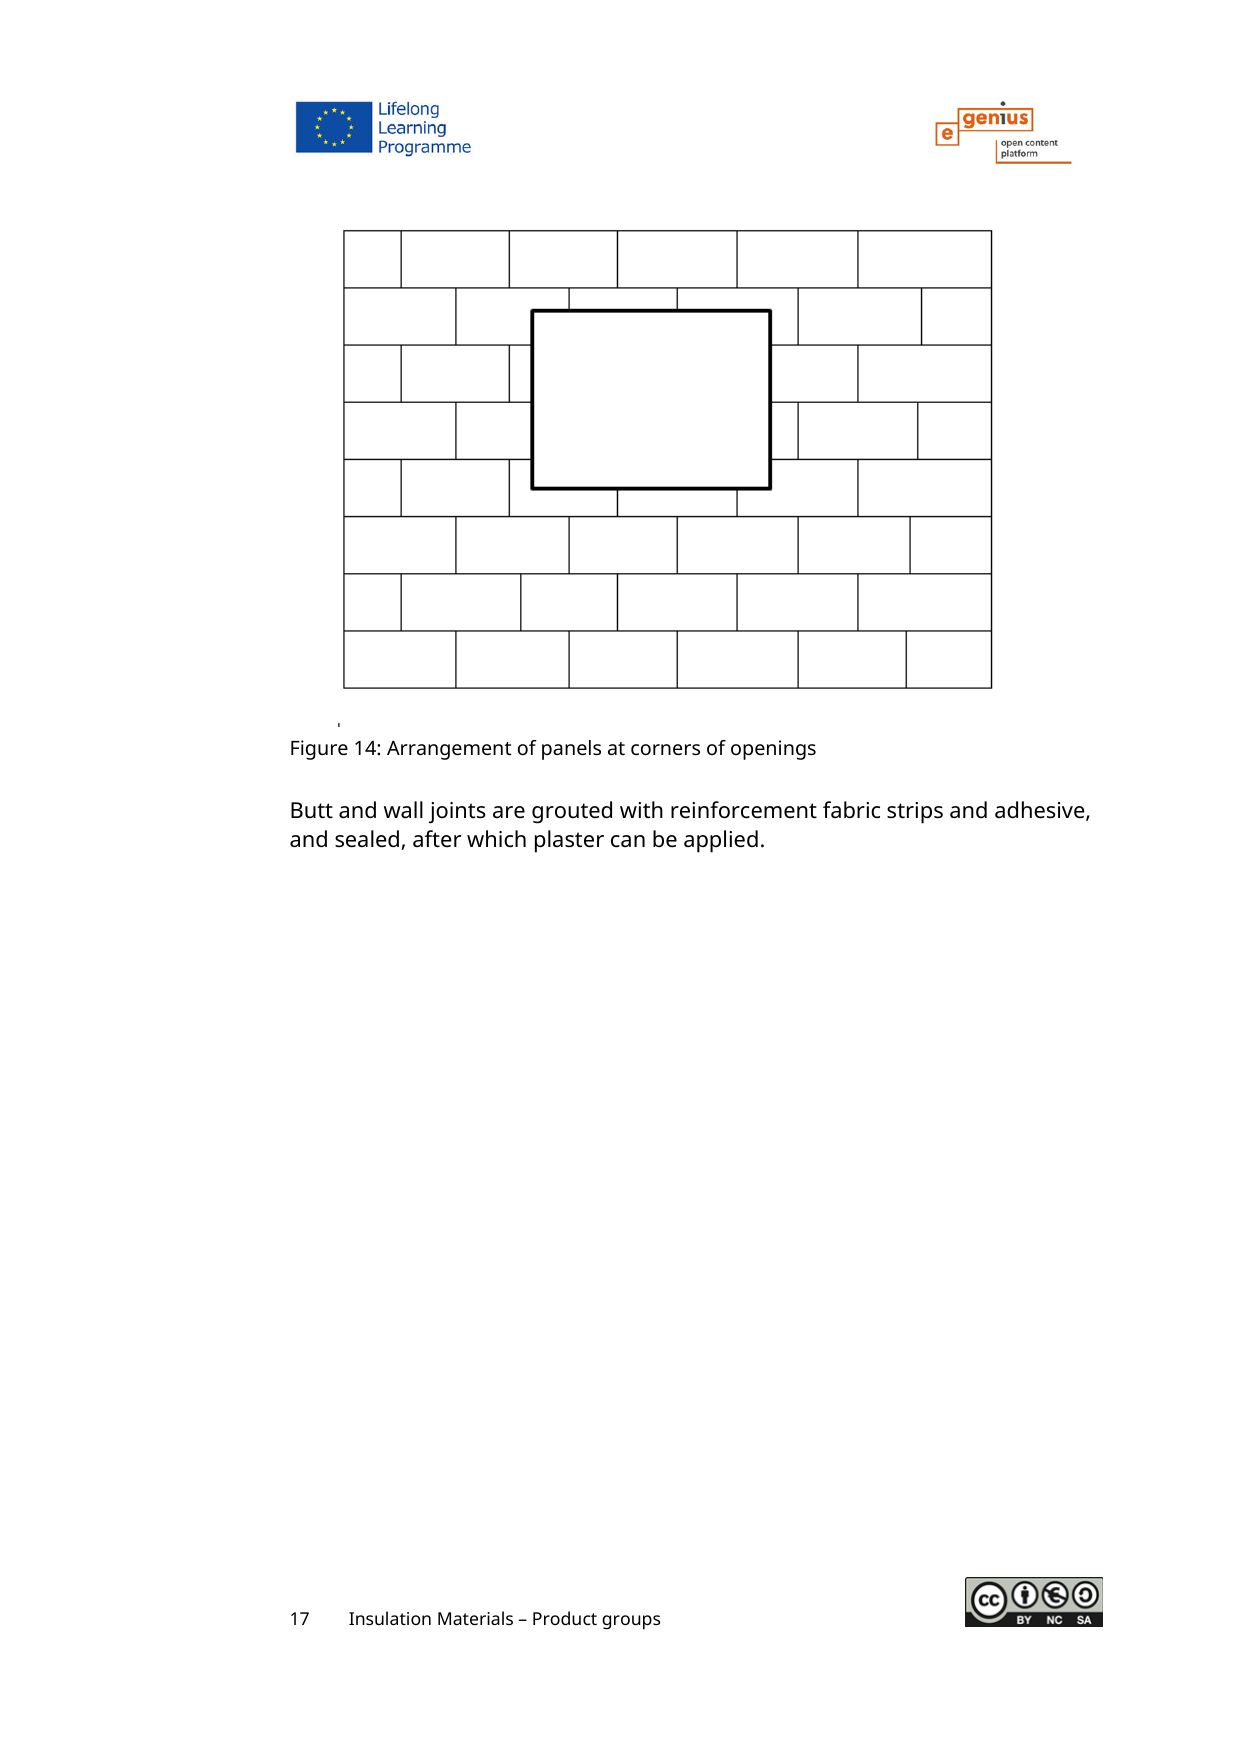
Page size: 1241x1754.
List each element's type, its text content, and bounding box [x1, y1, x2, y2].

text Figure 14: Arrangement of panels at corners of openings [289, 734, 1119, 761]
text Butt and wall joints are grouted with reinforcement fabric strips and adhesive, and sealed, after which plaster can be applied. [289, 795, 1119, 854]
